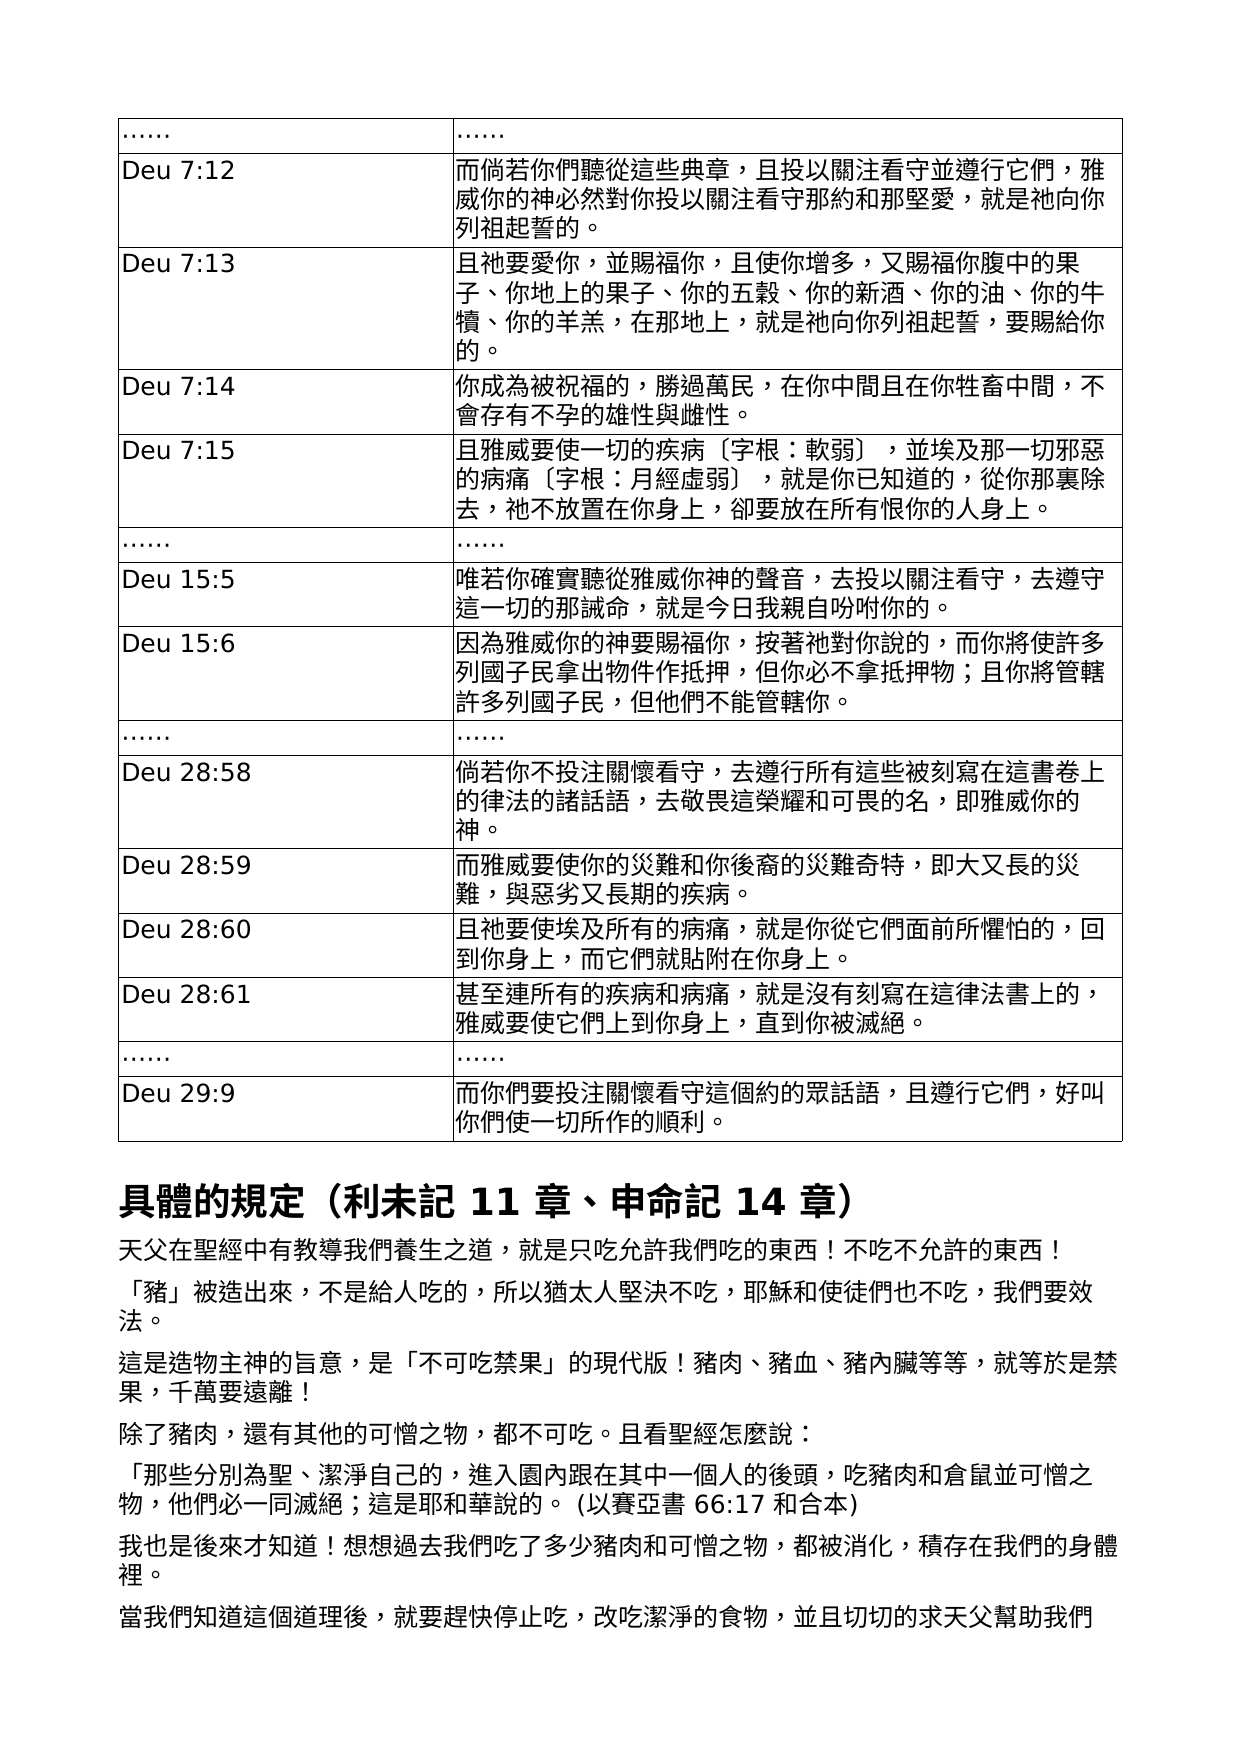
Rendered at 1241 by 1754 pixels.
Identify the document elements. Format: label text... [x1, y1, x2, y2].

table_cell ⋯⋯ [119, 528, 453, 562]
table_cell 且雅威要使一切的疾病〔字根：軟弱〕，並埃及那一切邪惡的病痛〔字根：月經虛弱〕，就是你已知道的，從你那裏除去，祂不放置在你身上，卻要放在所有恨你的人身上。 [454, 435, 1122, 527]
table_cell Deu 28:60 [119, 914, 453, 977]
table_cell 且祂要使埃及所有的病痛，就是你從它們面前所懼怕的，回到你身上，而它們就貼附在你身上。 [454, 914, 1122, 977]
table_cell Deu 28:59 [119, 849, 453, 913]
table_cell ⋯⋯ [454, 1042, 1122, 1076]
table_cell Deu 28:58 [119, 756, 453, 848]
table_cell Deu 7:15 [119, 435, 453, 527]
table_cell ⋯⋯ [454, 721, 1122, 755]
table_cell 且祂要愛你，並賜福你，且使你增多，又賜福你腹中的果子、你地上的果子、你的五穀、你的新酒、你的油、你的牛犢、你的羊羔，在那地上，就是祂向你列祖起誓，要賜給你的。 [454, 248, 1122, 369]
table_cell 你成為被祝福的，勝過萬民，在你中間且在你牲畜中間，不會存有不孕的雄性與雌性。 [454, 370, 1122, 433]
table_cell Deu 28:61 [119, 978, 453, 1041]
table_cell 唯若你確實聽從雅威你神的聲音，去投以關注看守，去遵守這一切的那誡命，就是今日我親自吩咐你的。 [454, 563, 1122, 626]
text 我也是後來才知道！想想過去我們吃了多少豬肉和可憎之物，都被消化，積存在我們的身體裡。 [118, 1532, 1122, 1591]
table_cell ⋯⋯ [119, 119, 453, 153]
table_cell Deu 7:12 [119, 154, 453, 247]
table_cell 而雅威要使你的災難和你後裔的災難奇特，即大又長的災難，與惡劣又長期的疾病。 [454, 849, 1122, 913]
table_cell 倘若你不投注關懷看守，去遵行所有這些被刻寫在這書卷上的律法的諸話語，去敬畏這榮耀和可畏的名，即雅威你的神。 [454, 756, 1122, 848]
table_cell ⋯⋯ [119, 1042, 453, 1076]
text 「豬」被造出來，不是給人吃的，所以猶太人堅決不吃，耶穌和使徒們也不吃，我們要效法。 [118, 1278, 1122, 1337]
text 當我們知道這個道理後，就要趕快停止吃，改吃潔淨的食物，並且切切的求天父幫助我們 [118, 1603, 1122, 1632]
text 這是造物主神的旨意，是「不可吃禁果」的現代版！豬肉、豬血、豬內臟等等，就等於是禁果，千萬要遠離！ [118, 1349, 1122, 1407]
text 天父在聖經中有教導我們養生之道，就是只吃允許我們吃的東西！不吃不允許的東西！ [118, 1237, 1122, 1266]
table_cell ⋯⋯ [454, 119, 1122, 153]
text 除了豬肉，還有其他的可憎之物，都不可吃。且看聖經怎麼說： [118, 1420, 1122, 1449]
subtitle 具體的規定（利未記 11 章、申命記 14 章） [118, 1180, 1122, 1224]
table_cell Deu 29:9 [119, 1077, 453, 1141]
table_cell ⋯⋯ [119, 721, 453, 755]
table_cell Deu 15:6 [119, 627, 453, 720]
text 「那些分別為聖、潔淨自己的，進入園內跟在其中一個人的後頭，吃豬肉和倉鼠並可憎之物，他們必一同滅絕；這是耶和華說的。 (以賽亞書 66:17 和合本) [118, 1462, 1122, 1520]
table_cell Deu 15:5 [119, 563, 453, 626]
table_cell 甚至連所有的疾病和病痛，就是沒有刻寫在這律法書上的，雅威要使它們上到你身上，直到你被滅絕。 [454, 978, 1122, 1041]
table_cell 而你們要投注關懷看守這個約的眾話語，且遵行它們，好叫你們使一切所作的順利。 [454, 1077, 1122, 1141]
table_cell 而倘若你們聽從這些典章，且投以關注看守並遵行它們，雅威你的神必然對你投以關注看守那約和那堅愛，就是祂向你列祖起誓的。 [454, 154, 1122, 247]
table_cell Deu 7:13 [119, 248, 453, 369]
table_cell Deu 7:14 [119, 370, 453, 433]
table_cell 因為雅威你的神要賜福你，按著祂對你說的，而你將使許多列國子民拿出物件作抵押，但你必不拿抵押物；且你將管轄許多列國子民，但他們不能管轄你。 [454, 627, 1122, 720]
table_cell ⋯⋯ [454, 528, 1122, 562]
